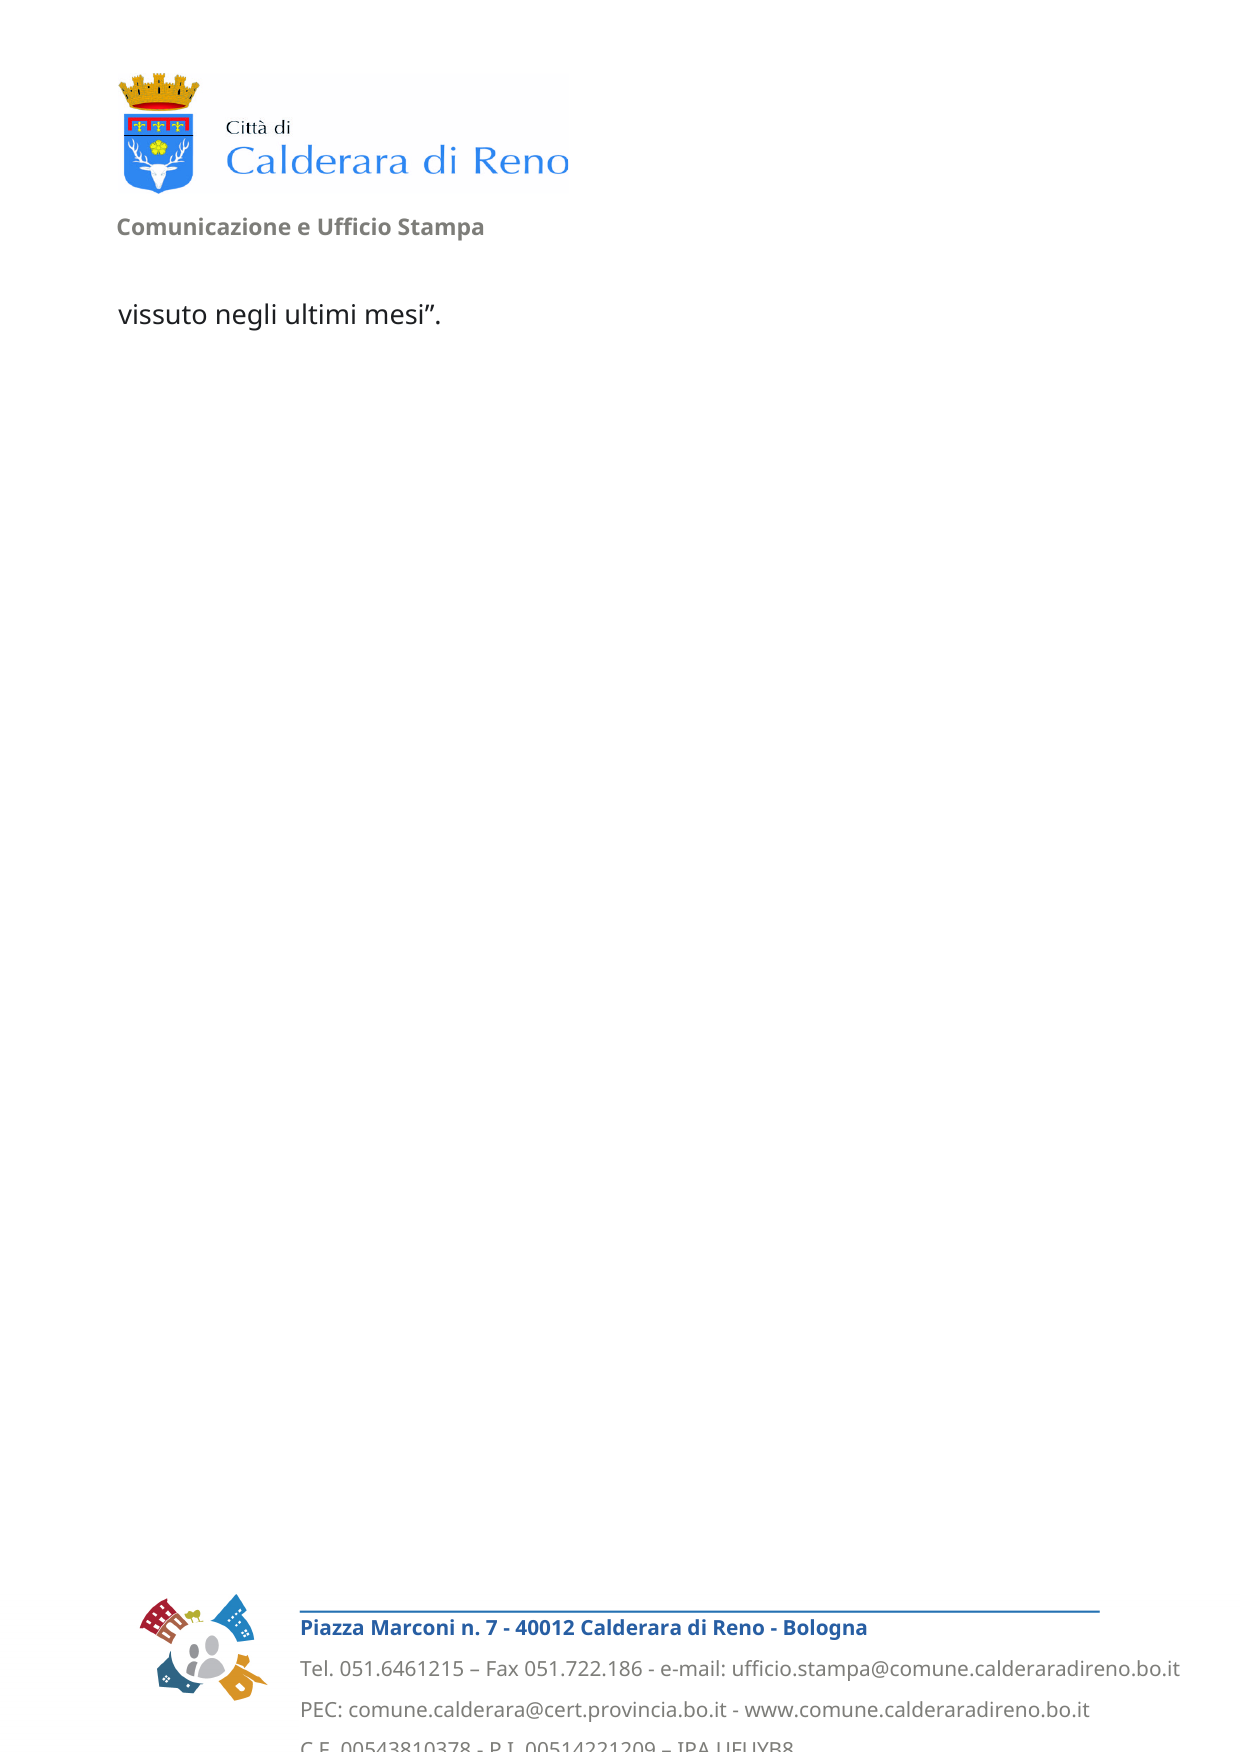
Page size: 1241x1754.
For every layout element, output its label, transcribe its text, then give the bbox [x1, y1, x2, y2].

picture [0, 1588, 1240, 1752]
text vissuto negli ultimi mesi”. [118, 295, 1122, 332]
picture [118, 73, 569, 194]
